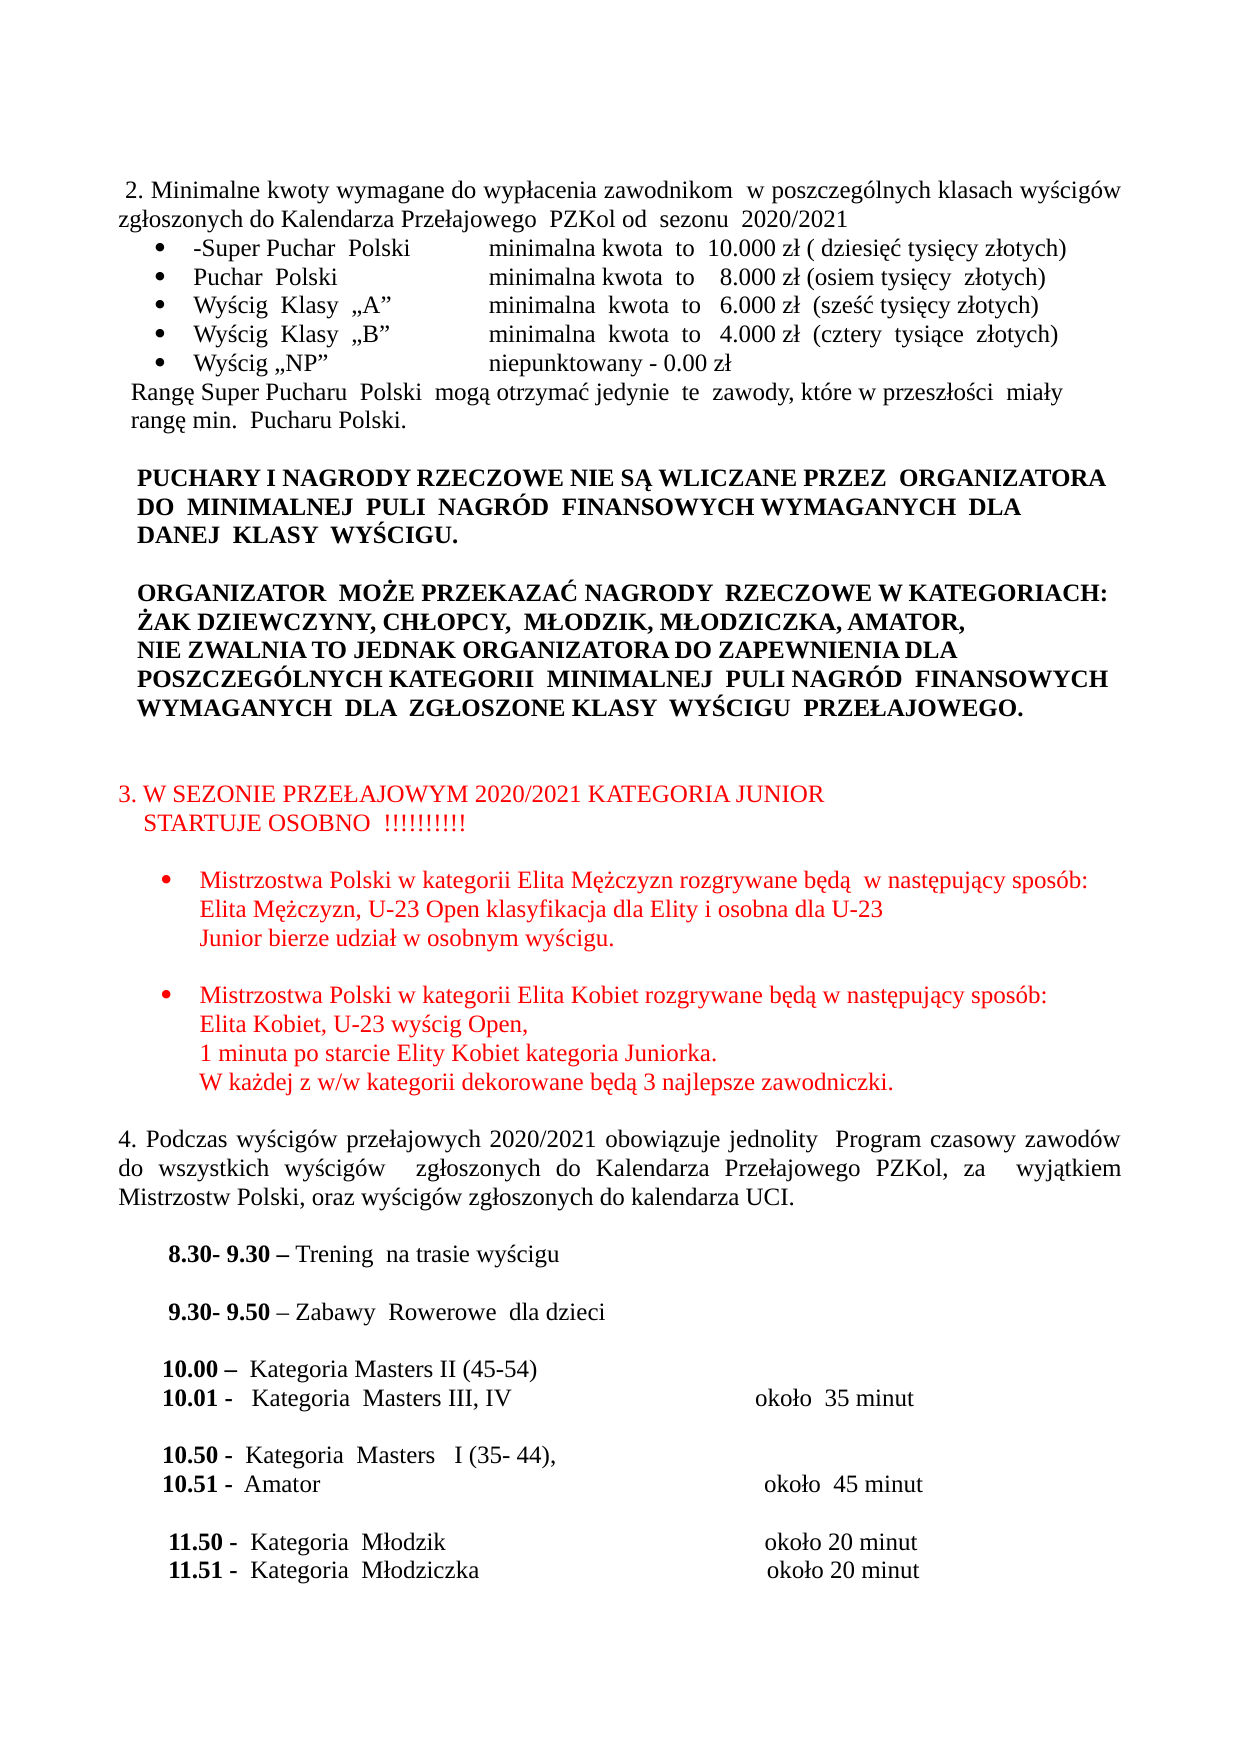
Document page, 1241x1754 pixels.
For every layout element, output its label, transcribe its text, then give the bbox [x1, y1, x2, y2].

text 4. Podczas wyścigów przełajowych 2020/2021 obowiązuje jednolity Program czasowy zawodów do wszystkich wyścigów zgłoszonych do Kalendarza Przełajowego PZKol, za wyjątkiem Mistrzostw Polski, oraz wyścigów zgłoszonych do kalendarza UCI. [118, 1124, 1122, 1211]
text 8.30- 9.30 – Trening na trasie wyścigu [118, 1239, 1122, 1268]
text rangę min. Pucharu Polski. [118, 406, 1122, 434]
text 10.50 - Kategoria Masters I (35- 44), [118, 1441, 1122, 1469]
text 10.00 – Kategoria Masters II (45-54) [118, 1354, 1122, 1383]
list -Super Puchar Polski minimalna kwota to 10.000 zł ( dziesięć tysięcy złotych) [156, 233, 1122, 262]
text ORGANIZATOR MOŻE PRZEKAZAĆ NAGRODY RZECZOWE W KATEGORIACH: [118, 578, 1122, 607]
text Elita Mężczyzn, U-23 Open klasyfikacja dla Elity i osobna dla U-23 [118, 894, 1122, 923]
text 1 minuta po starcie Elity Kobiet kategoria Juniorka. [118, 1038, 1122, 1067]
text Junior bierze udział w osobnym wyścigu. [118, 923, 1122, 952]
text 10.01 - Kategoria Masters III, IV około 35 minut [118, 1383, 1122, 1412]
text W każdej z w/w kategorii dekorowane będą 3 najlepsze zawodniczki. [118, 1067, 1122, 1096]
text Elita Kobiet, U-23 wyścig Open, [118, 1009, 1122, 1038]
list Mistrzostwa Polski w kategorii Elita Kobiet rozgrywane będą w następujący sposób: [162, 981, 1122, 1009]
text DO MINIMALNEJ PULI NAGRÓD FINANSOWYCH WYMAGANYCH DLA [118, 492, 1122, 521]
text ŻAK DZIEWCZYNY, CHŁOPCY, MŁODZIK, MŁODZICZKA, AMATOR, [118, 607, 1122, 636]
list Puchar Polski minimalna kwota to 8.000 zł (osiem tysięcy złotych) [156, 262, 1122, 291]
text NIE ZWALNIA TO JEDNAK ORGANIZATORA DO ZAPEWNIENIA DLA [118, 636, 1122, 664]
list Mistrzostwa Polski w kategorii Elita Mężczyzn rozgrywane będą w następujący sposób: [162, 866, 1122, 894]
text 11.51 - Kategoria Młodziczka około 20 minut [118, 1556, 1122, 1584]
text 2. Minimalne kwoty wymagane do wypłacenia zawodnikom w poszczególnych klasach wyścigów zgłoszonych do Kalendarza Przełajowego PZKol od sezonu 2020/2021 [118, 176, 1122, 233]
text 11.50 - Kategoria Młodzik około 20 minut [118, 1527, 1122, 1556]
text 9.30- 9.50 – Zabawy Rowerowe dla dzieci [118, 1297, 1122, 1326]
text POSZCZEGÓLNYCH KATEGORII MINIMALNEJ PULI NAGRÓD FINANSOWYCH [118, 664, 1122, 693]
text 10.51 - Amator około 45 minut [118, 1469, 1122, 1498]
text WYMAGANYCH DLA ZGŁOSZONE KLASY WYŚCIGU PRZEŁAJOWEGO. [118, 693, 1122, 722]
text 3. W SEZONIE PRZEŁAJOWYM 2020/2021 KATEGORIA JUNIOR [118, 779, 1122, 808]
list Wyścig Klasy „A” minimalna kwota to 6.000 zł (sześć tysięcy złotych) [156, 291, 1122, 319]
list Wyścig Klasy „B” minimalna kwota to 4.000 zł (cztery tysiące złotych) [156, 319, 1122, 348]
text DANEJ KLASY WYŚCIGU. [118, 521, 1122, 549]
text Rangę Super Pucharu Polski mogą otrzymać jedynie te zawody, które w przeszłości miały [118, 377, 1122, 406]
text PUCHARY I NAGRODY RZECZOWE NIE SĄ WLICZANE PRZEZ ORGANIZATORA [118, 463, 1122, 492]
list Wyścig „NP” niepunktowany - 0.00 zł [156, 348, 1122, 377]
text STARTUJE OSOBNO !!!!!!!!!! [118, 808, 1122, 837]
